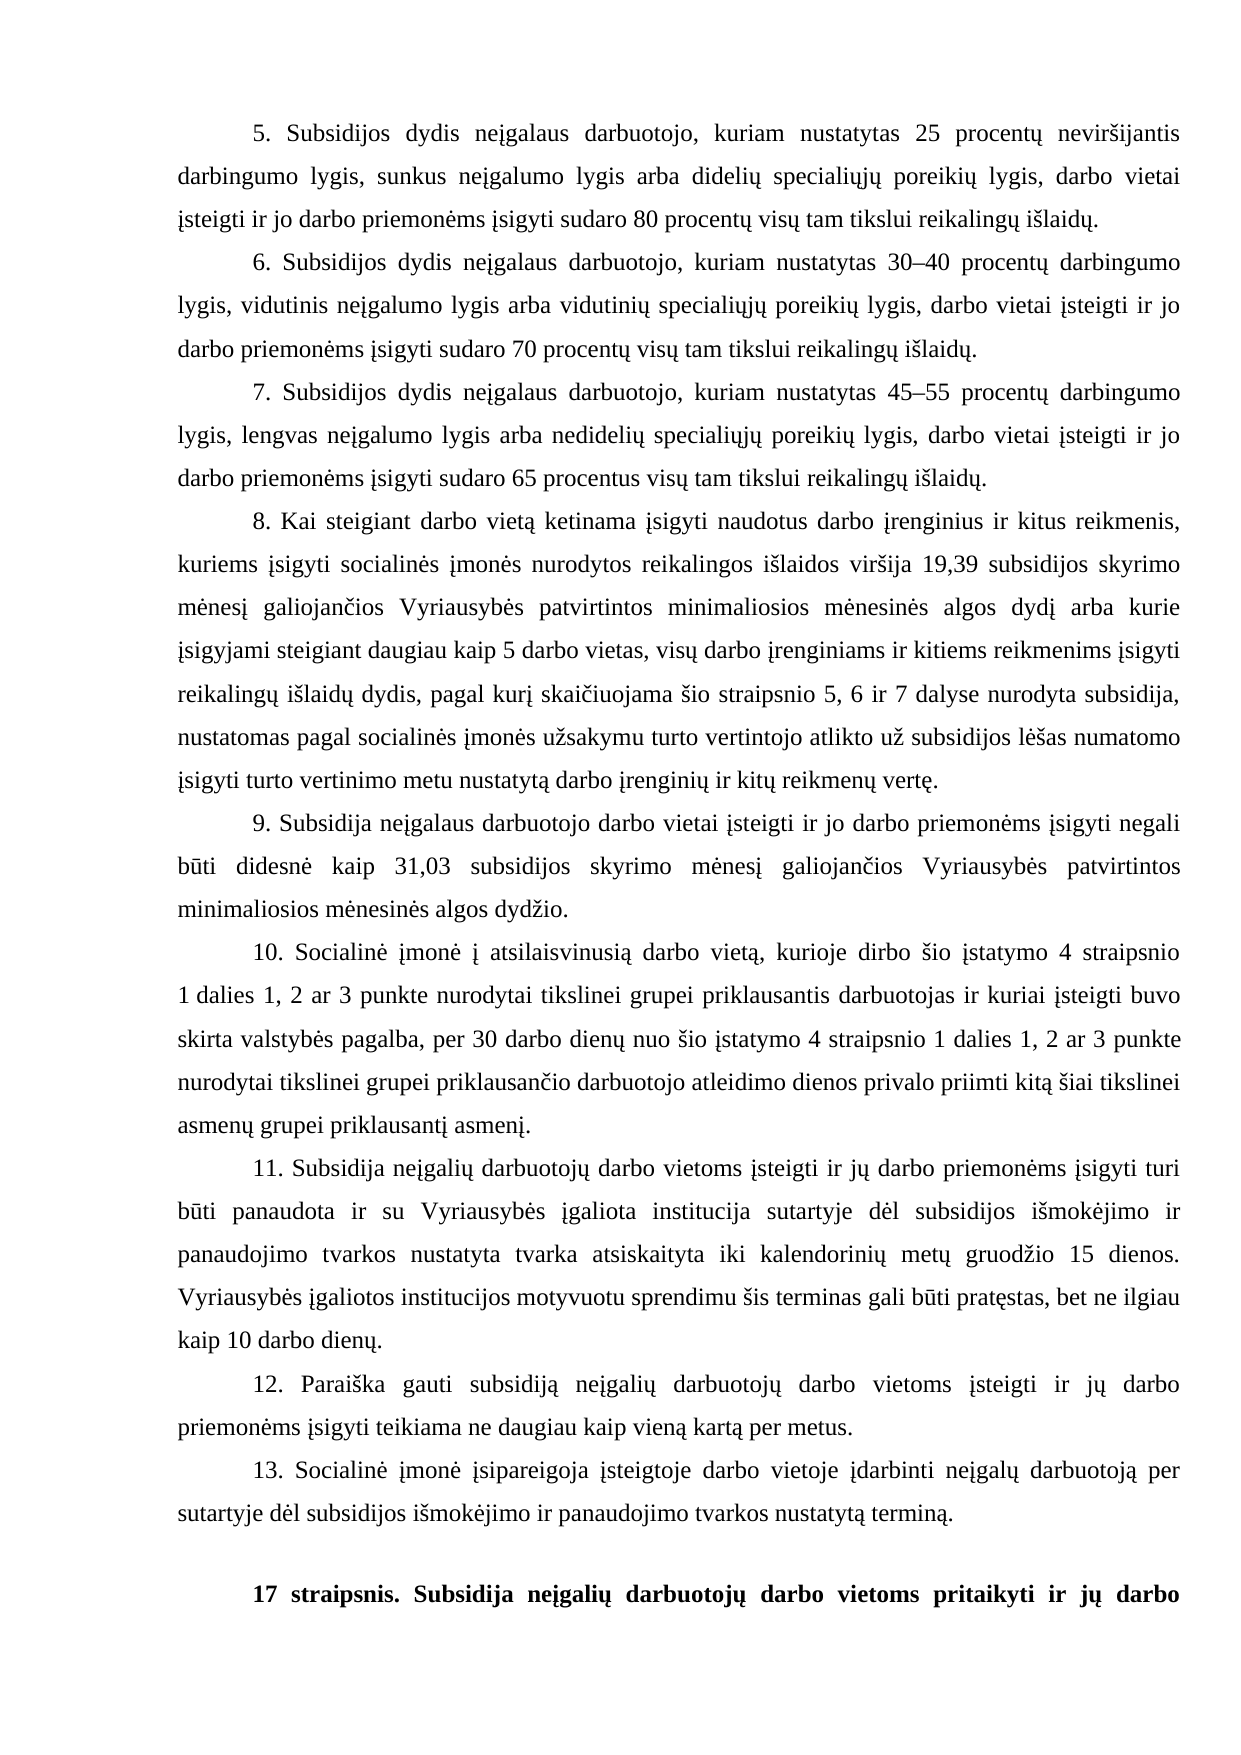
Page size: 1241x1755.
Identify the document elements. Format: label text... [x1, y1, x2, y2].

text 17 straipsnis. Subsidija neįgalių darbuotojų darbo vietoms pritaikyti ir jų darbo [252, 1579, 1181, 1607]
text 8. Kai steigiant darbo vietą ketinama įsigyti naudotus darbo įrenginius ir kitus reikmenis, kuriems įsigyti socialinės įmonės nurodytos reikalingos išlaidos viršija 19,39 subsidijos skyrimo mėnesį galiojančios Vyriausybės patvirtintos minimaliosios mėnesinės algos dydį arba kurie įsigyjami steigiant daugiau kaip 5 darbo vietas, visų darbo įrenginiams ir kitiems reikmenims įsigyti reikalingų išlaidų dydis, pagal kurį skaičiuojama šio straipsnio 5, 6 ir 7 dalyse nurodyta subsidija, nustatomas pagal socialinės įmonės užsakymu turto vertintojo atlikto už subsidijos lėšas numatomo įsigyti turto vertinimo metu nustatytą darbo įrenginių ir kitų reikmenų vertę. [177, 506, 1181, 794]
text 11. Subsidija neįgalių darbuotojų darbo vietoms įsteigti ir jų darbo priemonėms įsigyti turi būti panaudota ir su Vyriausybės įgaliota institucija sutartyje dėl subsidijos išmokėjimo ir panaudojimo tvarkos nustatyta tvarka atsiskaityta iki kalendorinių metų gruodžio 15 dienos. Vyriausybės įgaliotos institucijos motyvuotu sprendimu šis terminas gali būti pratęstas, bet ne ilgiau kaip 10 darbo dienų. [177, 1153, 1181, 1354]
text 10. Socialinė įmonė į atsilaisvinusią darbo vietą, kurioje dirbo šio įstatymo 4 straipsnio 1 dalies 1, 2 ar 3 punkte nurodytai tikslinei grupei priklausantis darbuotojas ir kuriai įsteigti buvo skirta valstybės pagalba, per 30 darbo dienų nuo šio įstatymo 4 straipsnio 1 dalies 1, 2 ar 3 punkte nurodytai tikslinei grupei priklausančio darbuotojo atleidimo dienos privalo priimti kitą šiai tikslinei asmenų grupei priklausantį asmenį. [177, 937, 1181, 1139]
text 5. Subsidijos dydis neįgalaus darbuotojo, kuriam nustatytas 25 procentų neviršijantis darbingumo lygis, sunkus neįgalumo lygis arba didelių specialiųjų poreikių lygis, darbo vietai įsteigti ir jo darbo priemonėms įsigyti sudaro 80 procentų visų tam tikslui reikalingų išlaidų. [177, 118, 1181, 233]
text 13. Socialinė įmonė įsipareigoja įsteigtoje darbo vietoje įdarbinti neįgalų darbuotoją per sutartyje dėl subsidijos išmokėjimo ir panaudojimo tvarkos nustatytą terminą. [177, 1455, 1181, 1527]
text 9. Subsidija neįgalaus darbuotojo darbo vietai įsteigti ir jo darbo priemonėms įsigyti negali būti didesnė kaip 31,03 subsidijos skyrimo mėnesį galiojančios Vyriausybės patvirtintos minimaliosios mėnesinės algos dydžio. [177, 808, 1181, 923]
text 7. Subsidijos dydis neįgalaus darbuotojo, kuriam nustatytas 45–55 procentų darbingumo lygis, lengvas neįgalumo lygis arba nedidelių specialiųjų poreikių lygis, darbo vietai įsteigti ir jo darbo priemonėms įsigyti sudaro 65 procentus visų tam tikslui reikalingų išlaidų. [177, 377, 1181, 492]
text 12. Paraiška gauti subsidiją neįgalių darbuotojų darbo vietoms įsteigti ir jų darbo priemonėms įsigyti teikiama ne daugiau kaip vieną kartą per metus. [177, 1369, 1181, 1441]
text 6. Subsidijos dydis neįgalaus darbuotojo, kuriam nustatytas 30–40 procentų darbingumo lygis, vidutinis neįgalumo lygis arba vidutinių specialiųjų poreikių lygis, darbo vietai įsteigti ir jo darbo priemonėms įsigyti sudaro 70 procentų visų tam tikslui reikalingų išlaidų. [177, 247, 1181, 362]
